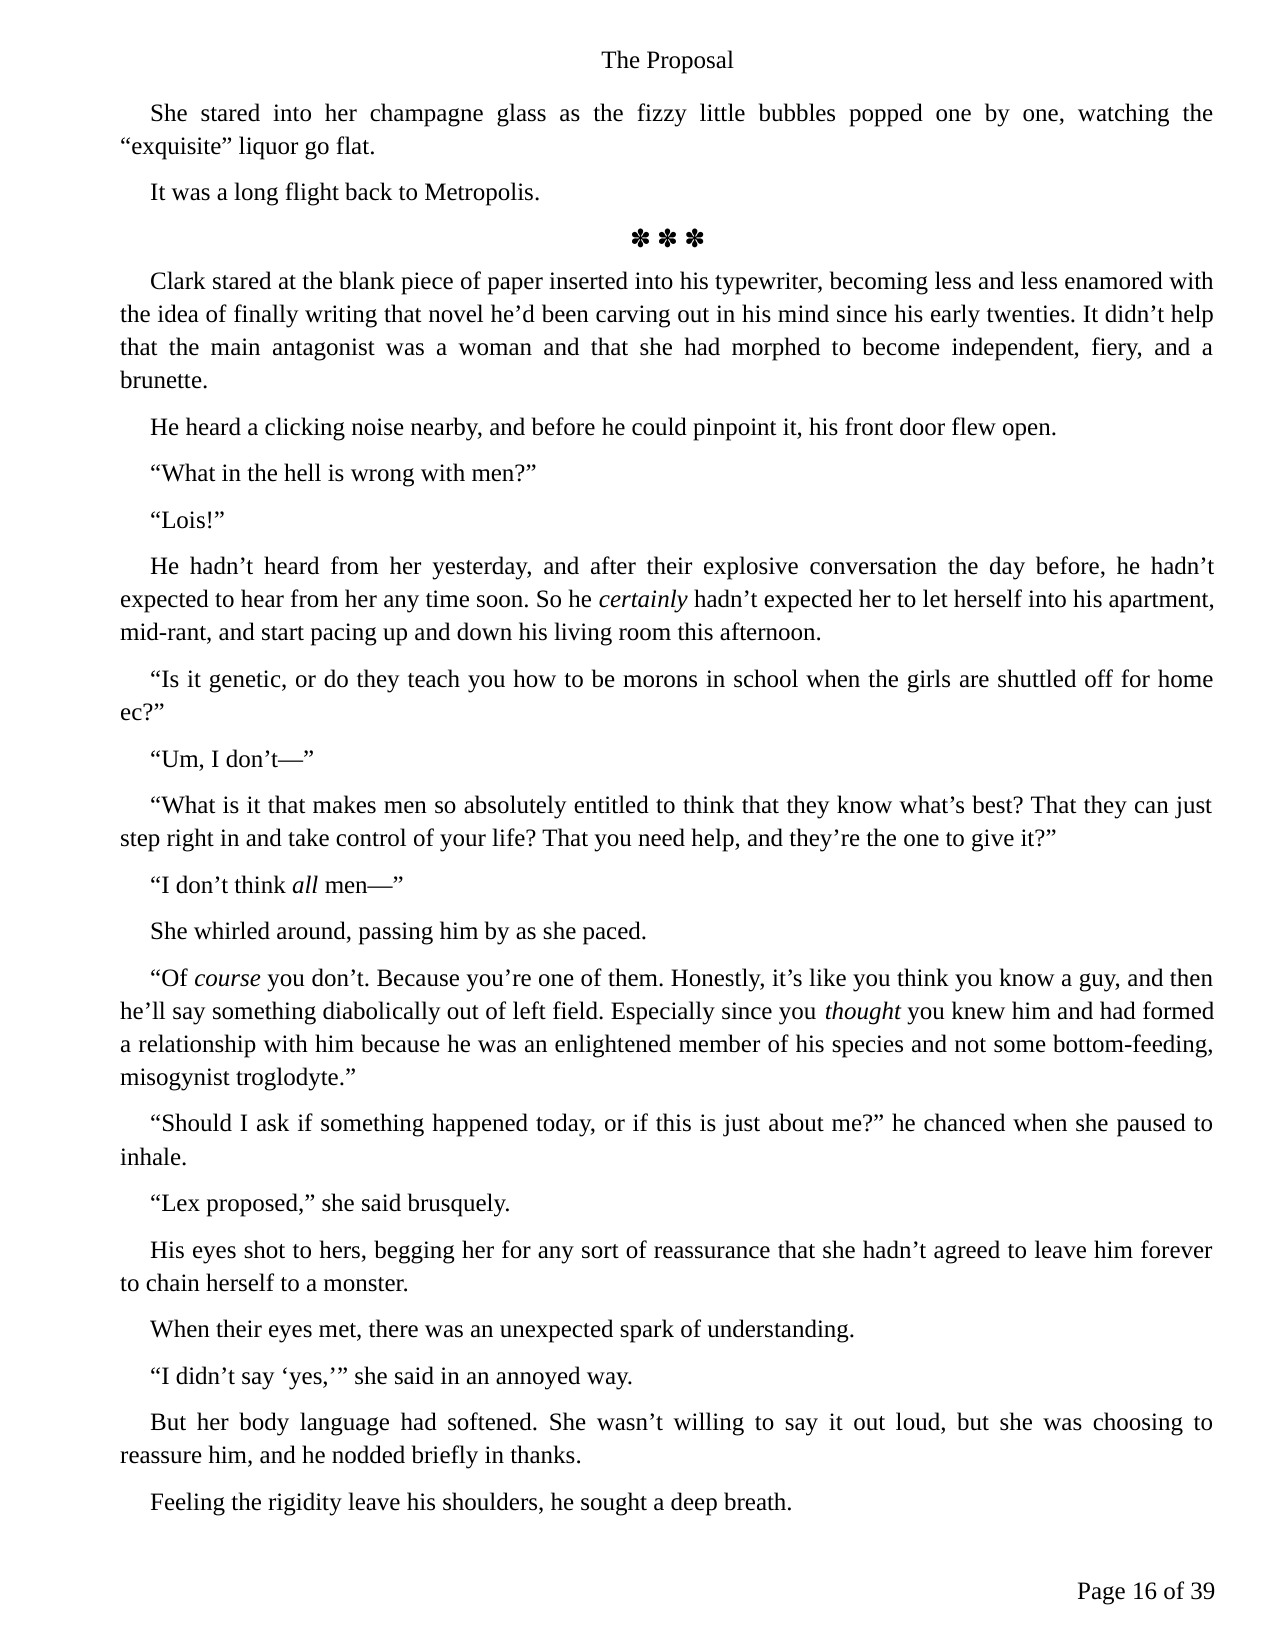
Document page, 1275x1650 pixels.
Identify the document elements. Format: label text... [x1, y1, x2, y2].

text He heard a clicking noise nearby, and before he could pinpoint it, his front door flew open. [120, 412, 1215, 441]
text ✽ ✽ ✽ [120, 224, 1215, 253]
text “What is it that makes men so absolutely entitled to think that they know what’s best? That they can just step right in and take control of your life? That you need help, and they’re the one to give it?” [120, 790, 1215, 852]
text His eyes shot to hers, begging her for any sort of reassurance that she hadn’t agreed to leave him forever to chain herself to a monster. [120, 1235, 1215, 1296]
text She whirled around, passing him by as she paced. [120, 916, 1215, 945]
text “What in the hell is wrong with men?” [120, 458, 1215, 487]
text “Lois!” [120, 505, 1215, 534]
text “Is it genetic, or do they teach you how to be morons in school when the girls are shuttled off for home ec?” [120, 664, 1215, 726]
text “Should I ask if something happened today, or if this is just about me?” he chanced when she paused to inhale. [120, 1108, 1215, 1170]
text It was a long flight back to Metropolis. [120, 177, 1215, 206]
text Feeling the rigidity leave his shoulders, he sought a deep breath. [120, 1487, 1215, 1516]
text “I didn’t say ‘yes,’” she said in an annoyed way. [120, 1361, 1215, 1389]
text When their eyes met, there was an unexpected spark of understanding. [120, 1314, 1215, 1343]
text Clark stared at the blank piece of paper inserted into his typewriter, becoming less and less enamored with the idea of finally writing that novel he’d been carving out in his mind since his early twenties. It didn’t help that the main antagonist was a woman and that she had morphed to become independent, fiery, and a brunette. [120, 266, 1215, 394]
text “Of course you don’t. Because you’re one of them. Honestly, it’s like you think you know a guy, and then he’ll say something diabolically out of left field. Especially since you thought you knew him and had formed a relationship with him because he was an enlightened member of his species and not some bottom-feeding, misogynist troglodyte.” [120, 963, 1215, 1091]
text “I don’t think all men—” [120, 870, 1215, 898]
text “Um, I don’t—” [120, 744, 1215, 772]
text She stared into her champagne glass as the fizzy little bubbles popped one by one, watching the “exquisite” liquor go flat. [120, 98, 1215, 159]
text “Lex proposed,” she said brusquely. [120, 1188, 1215, 1217]
text He hadn’t heard from her yesterday, and after their explosive conversation the day before, he hadn’t expected to hear from her any time soon. So he certainly hadn’t expected her to let herself into his apartment, mid-rant, and start pacing up and down his living room this afternoon. [120, 551, 1215, 646]
text But her body language had softened. She wasn’t willing to say it out loud, but she was choosing to reassure him, and he nodded briefly in thanks. [120, 1407, 1215, 1469]
